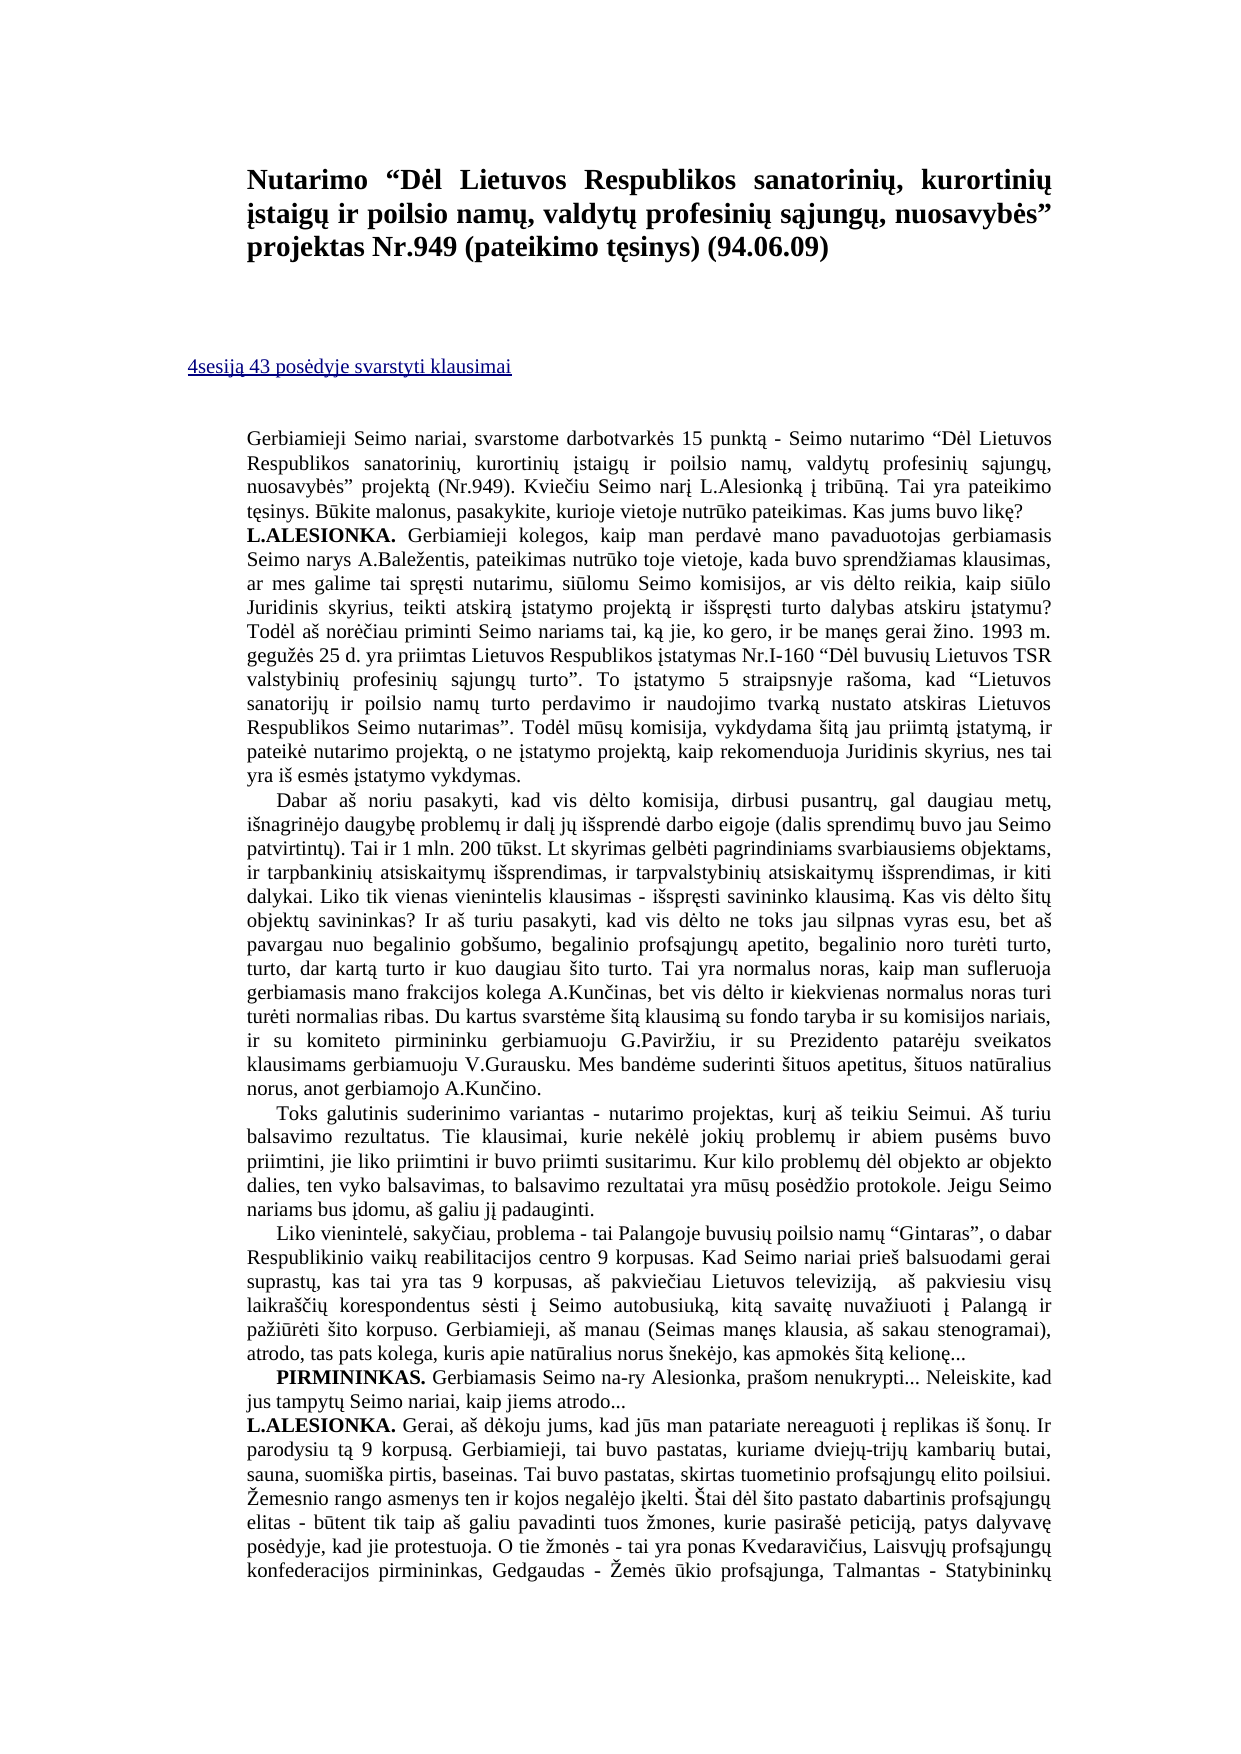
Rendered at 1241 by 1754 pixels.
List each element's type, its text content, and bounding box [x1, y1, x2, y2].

text Nutarimo “Dėl Lietuvos Respublikos sanatorinių, kurortinių įstaigų ir poilsio namų, valdytų profesinių sąjungų, nuosavybės” projektas Nr.949 (pateikimo tęsinys) (94.06.09) [247, 162, 1053, 263]
text PIRMININKAS. Gerbiamasis Seimo na-ry Alesionka, prašom nenukrypti... Neleiskite, kad jus tampytų Seimo nariai, kaip jiems atrodo... [247, 1365, 1053, 1413]
text 4sesiją 43 posėdyje svarstyti klausimai [187, 354, 1053, 378]
text Liko vienintelė, sakyčiau, problema - tai Palangoje buvusių poilsio namų “Gintaras”, o dabar Respublikinio vaikų reabilitacijos centro 9 korpusas. Kad Seimo nariai prieš balsuodami gerai suprastų, kas tai yra tas 9 korpusas, aš pakviečiau Lietuvos televiziją, aš pakviesiu visų laikraščių korespondentus sėsti į Seimo autobusiuką, kitą savaitę nuvažiuoti į Palangą ir pažiūrėti šito korpuso. Gerbiamieji, aš manau (Seimas manęs klausia, aš sakau stenogramai), atrodo, tas pats kolega, kuris apie natūralius norus šnekėjo, kas apmokės šitą kelionę... [247, 1221, 1053, 1365]
text Toks galutinis suderinimo variantas - nutarimo projektas, kurį aš teikiu Seimui. Aš turiu balsavimo rezultatus. Tie klausimai, kurie nekėlė jokių problemų ir abiem pusėms buvo priimtini, jie liko priimtini ir buvo priimti susitarimu. Kur kilo problemų dėl objekto ar objekto dalies, ten vyko balsavimas, to balsavimo rezultatai yra mūsų posėdžio protokole. Jeigu Seimo nariams bus įdomu, aš galiu jį padauginti. [247, 1100, 1053, 1221]
text L.ALESIONKA. Gerbiamieji kolegos, kaip man perdavė mano pavaduotojas gerbiamasis Seimo narys A.Baležentis, pateikimas nutrūko toje vietoje, kada buvo sprendžiamas klausimas, ar mes galime tai spręsti nutarimu, siūlomu Seimo komisijos, ar vis dėlto reikia, kaip siūlo Juridinis skyrius, teikti atskirą įstatymo projektą ir išspręsti turto dalybas atskiru įstatymu? Todėl aš norėčiau priminti Seimo nariams tai, ką jie, ko gero, ir be manęs gerai žino. 1993 m. gegužės 25 d. yra priimtas Lietuvos Respublikos įstatymas Nr.I-160 “Dėl buvusių Lietuvos TSR valstybinių profesinių sąjungų turto”. To įstatymo 5 straipsnyje rašoma, kad “Lietuvos sanatorijų ir poilsio namų turto perdavimo ir naudojimo tvarką nustato atskiras Lietuvos Respublikos Seimo nutarimas”. Todėl mūsų komisija, vykdydama šitą jau priimtą įstatymą, ir pateikė nutarimo projektą, o ne įstatymo projektą, kaip rekomenduoja Juridinis skyrius, nes tai yra iš esmės įstatymo vykdymas. [247, 523, 1053, 787]
text L.ALESIONKA. Gerai, aš dėkoju jums, kad jūs man patariate nereaguoti į replikas iš šonų. Ir parodysiu tą 9 korpusą. Gerbiamieji, tai buvo pastatas, kuriame dviejų-trijų kambarių butai, sauna, suomiška pirtis, baseinas. Tai buvo pastatas, skirtas tuometinio profsąjungų elito poilsiui. Žemesnio rango asmenys ten ir kojos negalėjo įkelti. Štai dėl šito pastato dabartinis profsąjungų elitas - būtent tik taip aš galiu pavadinti tuos žmones, kurie pasirašė peticiją, patys dalyvavę posėdyje, kad jie protestuoja. O tie žmonės - tai yra ponas Kvedaravičius, Laisvųjų profsąjungų konfederacijos pirmininkas, Gedgaudas - Žemės ūkio profsąjunga, Talmantas - Statybininkų [247, 1413, 1053, 1582]
text Dabar aš noriu pasakyti, kad vis dėlto komisija, dirbusi pusantrų, gal daugiau metų, išnagrinėjo daugybę problemų ir dalį jų išsprendė darbo eigoje (dalis sprendimų buvo jau Seimo patvirtintų). Tai ir 1 mln. 200 tūkst. Lt skyrimas gelbėti pagrindiniams svarbiausiems objektams, ir tarpbankinių atsiskaitymų išsprendimas, ir tarpvalstybinių atsiskaitymų išsprendimas, ir kiti dalykai. Liko tik vienas vienintelis klausimas - išspręsti savininko klausimą. Kas vis dėlto šitų objektų savininkas? Ir aš turiu pasakyti, kad vis dėlto ne toks jau silpnas vyras esu, bet aš pavargau nuo begalinio gobšumo, begalinio profsąjungų apetito, begalinio noro turėti turto, turto, dar kartą turto ir kuo daugiau šito turto. Tai yra normalus noras, kaip man sufleruoja gerbiamasis mano frakcijos kolega A.Kunčinas, bet vis dėlto ir kiekvienas normalus noras turi turėti normalias ribas. Du kartus svarstėme šitą klausimą su fondo taryba ir su komisijos nariais, ir su komiteto pirmininku gerbiamuoju G.Paviržiu, ir su Prezidento patarėju sveikatos klausimams gerbiamuoju V.Gurausku. Mes bandėme suderinti šituos apetitus, šituos natūralius norus, anot gerbiamojo A.Kunčino. [247, 788, 1053, 1100]
text Gerbiamieji Seimo nariai, svarstome darbotvarkės 15 punktą - Seimo nutarimo “Dėl Lietuvos Respublikos sanatorinių, kurortinių įstaigų ir poilsio namų, valdytų profesinių sąjungų, nuosavybės” projektą (Nr.949). Kviečiu Seimo narį L.Alesionką į tribūną. Tai yra pateikimo tęsinys. Būkite malonus, pasakykite, kurioje vietoje nutrūko pateikimas. Kas jums buvo likę? [247, 426, 1053, 523]
